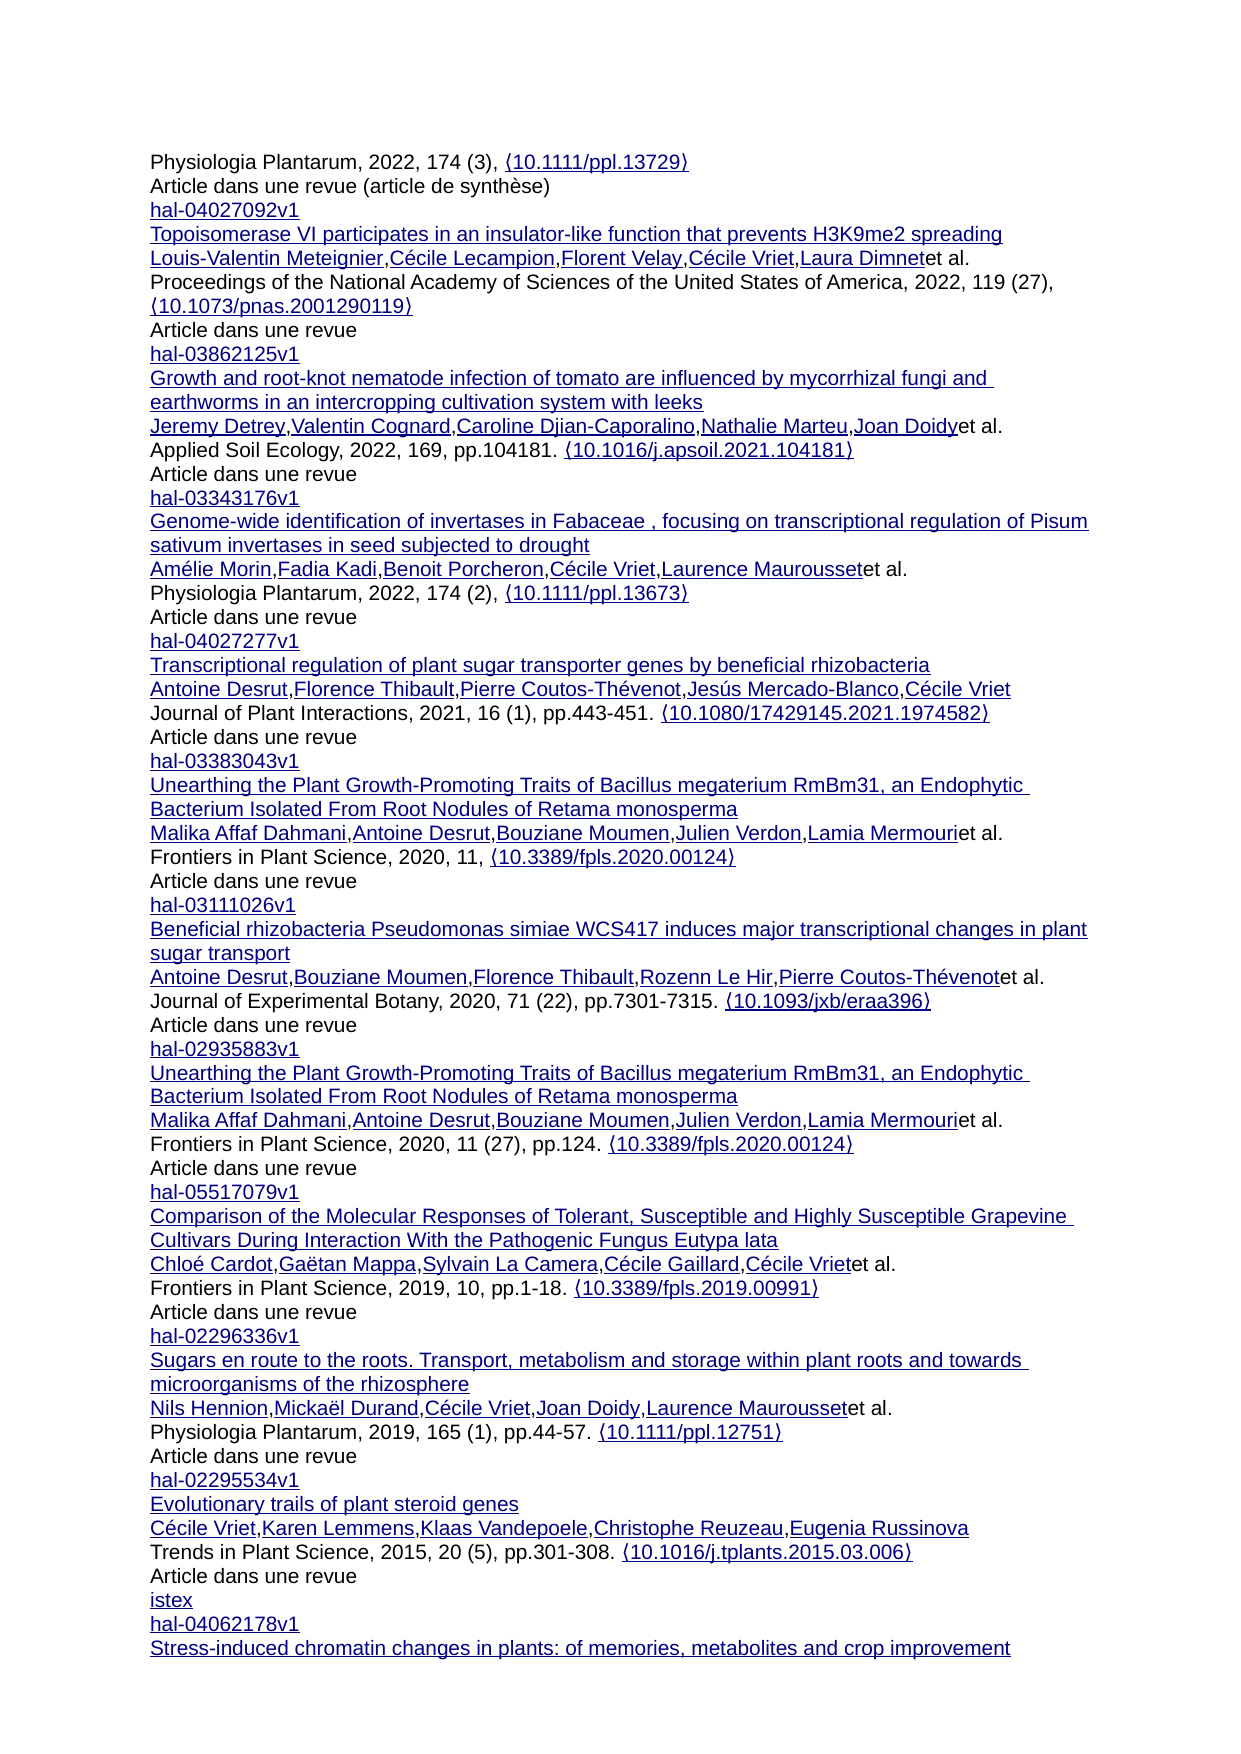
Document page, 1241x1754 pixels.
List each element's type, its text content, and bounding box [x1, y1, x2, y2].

table_cell Growth and root-knot nematode infection of tomato are influenced by mycorrhizal fungi and earthworms in an intercropping cultivation system with leeks Jeremy Detrey,Valentin Cognard,Caroline Djian-Caporalino,Nathalie Marteu,Joan Doidyet al. Applied Soil Ecology, 2022, 169, pp.104181. ⟨10.1016/j.apsoil.2021.104181⟩ Article dans une revue hal-03343176v1 [150, 366, 1090, 509]
table_cell Physiologia Plantarum, 2022, 174 (3), ⟨10.1111/ppl.13729⟩ Article dans une revue (article de synthèse) hal-04027092v1 [150, 150, 1090, 222]
table_cell Unearthing the Plant Growth-Promoting Traits of Bacillus megaterium RmBm31, an Endophytic Bacterium Isolated From Root Nodules of Retama monosperma Malika Affaf Dahmani,Antoine Desrut,Bouziane Moumen,Julien Verdon,Lamia Mermouriet al. Frontiers in Plant Science, 2020, 11 (27), pp.124. ⟨10.3389/fpls.2020.00124⟩ Article dans une revue hal-05517079v1 [150, 1060, 1090, 1204]
table_cell Unearthing the Plant Growth-Promoting Traits of Bacillus megaterium RmBm31, an Endophytic Bacterium Isolated From Root Nodules of Retama monosperma Malika Affaf Dahmani,Antoine Desrut,Bouziane Moumen,Julien Verdon,Lamia Mermouriet al. Frontiers in Plant Science, 2020, 11, ⟨10.3389/fpls.2020.00124⟩ Article dans une revue hal-03111026v1 [150, 773, 1090, 917]
table_cell Beneficial rhizobacteria Pseudomonas simiae WCS417 induces major transcriptional changes in plant sugar transport Antoine Desrut,Bouziane Moumen,Florence Thibault,Rozenn Le Hir,Pierre Coutos-Thévenotet al. Journal of Experimental Botany, 2020, 71 (22), pp.7301-7315. ⟨10.1093/jxb/eraa396⟩ Article dans une revue hal-02935883v1 [150, 917, 1090, 1060]
table_cell Evolutionary trails of plant steroid genes Cécile Vriet,Karen Lemmens,Klaas Vandepoele,Christophe Reuzeau,Eugenia Russinova Trends in Plant Science, 2015, 20 (5), pp.301-308. ⟨10.1016/j.tplants.2015.03.006⟩ Article dans une revue istex hal-04062178v1 [150, 1492, 1090, 1635]
table_cell Sugars en route to the roots. Transport, metabolism and storage within plant roots and towards microorganisms of the rhizosphere Nils Hennion,Mickaël Durand,Cécile Vriet,Joan Doidy,Laurence Mauroussetet al. Physiologia Plantarum, 2019, 165 (1), pp.44-57. ⟨10.1111/ppl.12751⟩ Article dans une revue hal-02295534v1 [150, 1348, 1090, 1492]
table_cell Comparison of the Molecular Responses of Tolerant, Susceptible and Highly Susceptible Grapevine Cultivars During Interaction With the Pathogenic Fungus Eutypa lata Chloé Cardot,Gaëtan Mappa,Sylvain La Camera,Cécile Gaillard,Cécile Vrietet al. Frontiers in Plant Science, 2019, 10, pp.1-18. ⟨10.3389/fpls.2019.00991⟩ Article dans une revue hal-02296336v1 [150, 1204, 1090, 1348]
table_cell Genome‐wide identification of invertases in Fabaceae , focusing on transcriptional regulation of Pisum sativum invertases in seed subjected to drought Amélie Morin,Fadia Kadi,Benoit Porcheron,Cécile Vriet,Laurence Mauroussetet al. Physiologia Plantarum, 2022, 174 (2), ⟨10.1111/ppl.13673⟩ Article dans une revue hal-04027277v1 [150, 509, 1090, 653]
table_cell Stress-induced chromatin changes in plants: of memories, metabolites and crop improvement [150, 1635, 1090, 1659]
table_cell Transcriptional regulation of plant sugar transporter genes by beneficial rhizobacteria Antoine Desrut,Florence Thibault,Pierre Coutos-Thévenot,Jesús Mercado-Blanco,Cécile Vriet Journal of Plant Interactions, 2021, 16 (1), pp.443-451. ⟨10.1080/17429145.2021.1974582⟩ Article dans une revue hal-03383043v1 [150, 653, 1090, 773]
table_cell Topoisomerase VI participates in an insulator-like function that prevents H3K9me2 spreading Louis-Valentin Meteignier,Cécile Lecampion,Florent Velay,Cécile Vriet,Laura Dimnetet al. Proceedings of the National Academy of Sciences of the United States of America, 2022, 119 (27), ⟨10.1073/pnas.2001290119⟩ Article dans une revue hal-03862125v1 [150, 222, 1090, 366]
